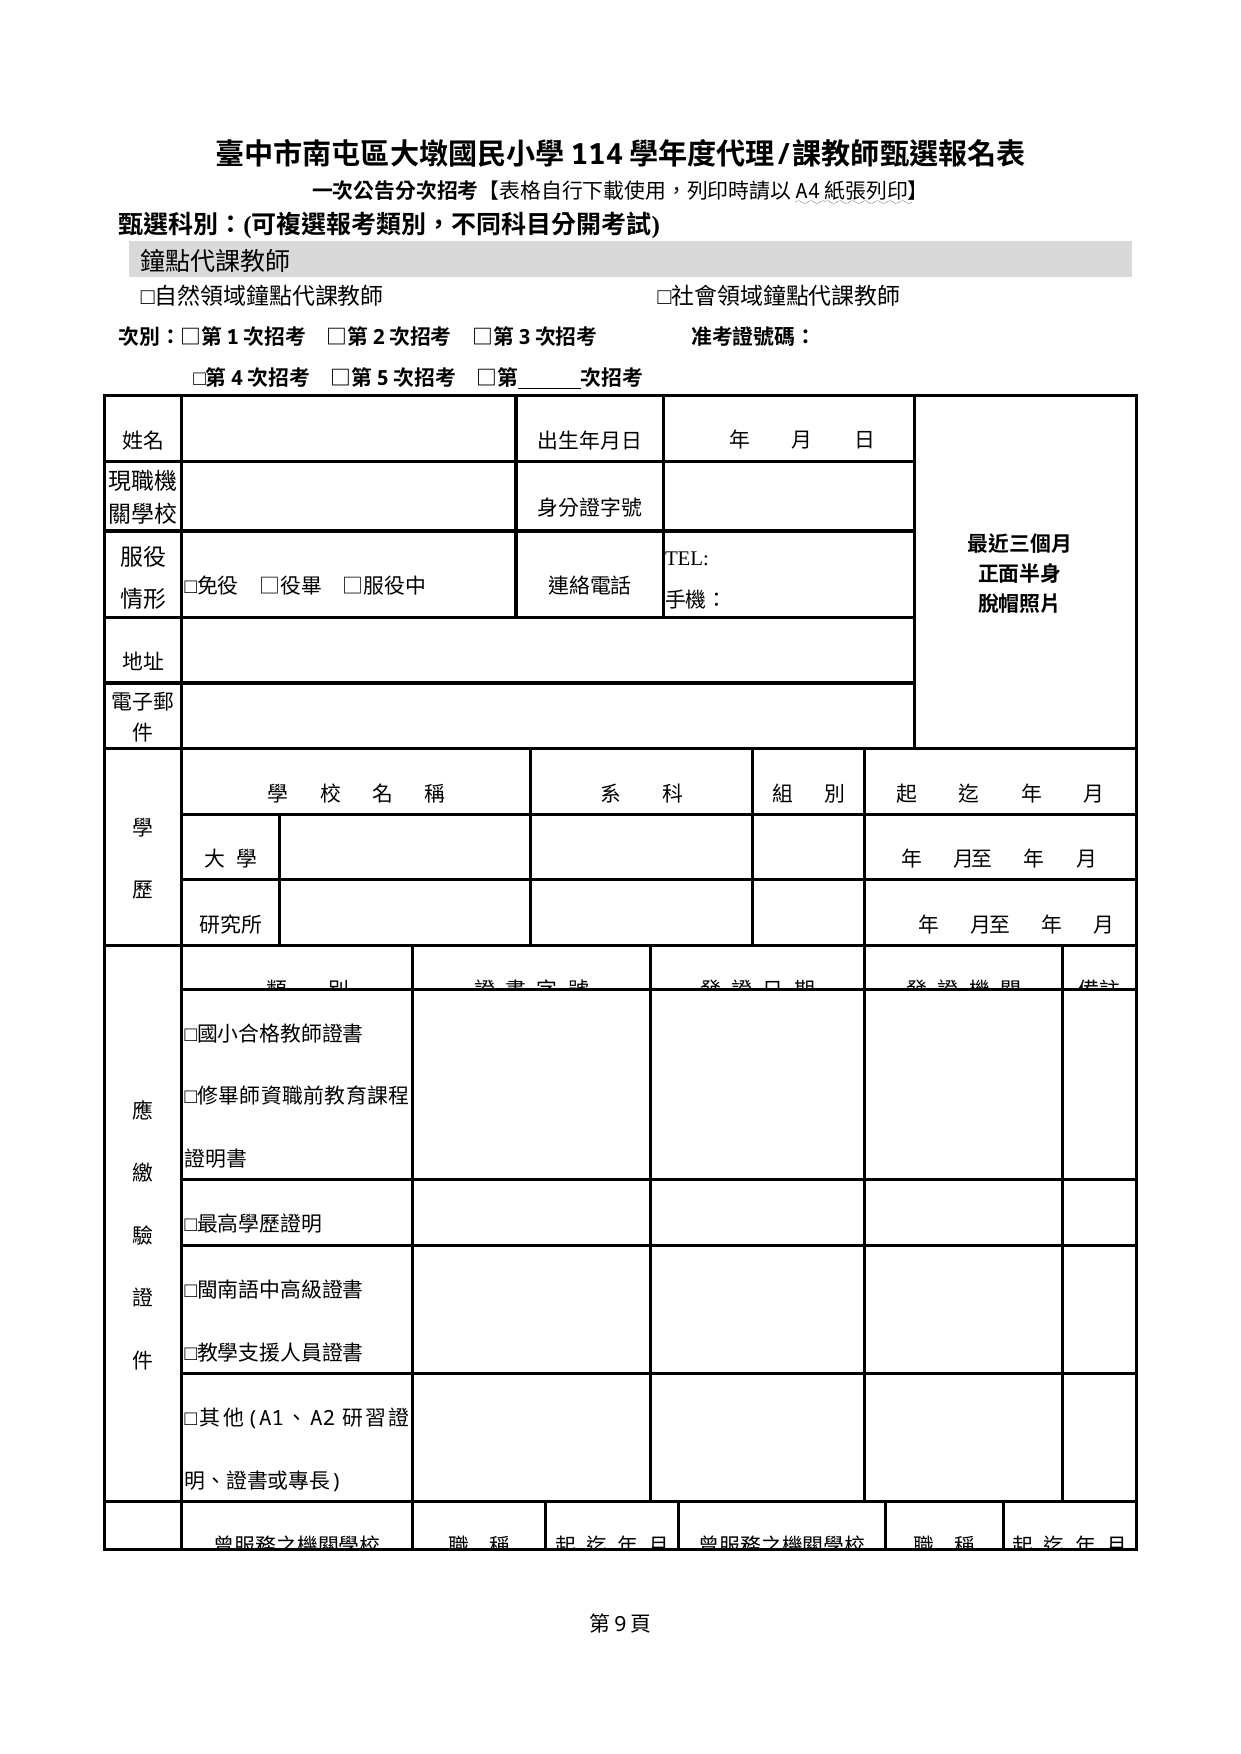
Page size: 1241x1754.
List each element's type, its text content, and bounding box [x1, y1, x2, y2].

table_cell TEL: 手機： [665, 533, 913, 616]
table_cell 職 稱 [414, 1503, 544, 1548]
table_cell 證 書 字 號 [414, 947, 649, 987]
table_cell [414, 991, 649, 1178]
table_cell [414, 1375, 649, 1500]
table_cell [652, 991, 863, 1178]
text 一次公告分次招考【表格自行下載使用，列印時請以A4紙張列印】 [118, 175, 1122, 205]
table_cell [106, 1503, 180, 1548]
table_cell [1064, 991, 1135, 1178]
table_cell 地址 [106, 619, 180, 681]
text 甄選科別：(可複選報考類別，不同科目分開考試) [118, 205, 1122, 241]
table_header 鐘點代課教師 [129, 241, 646, 277]
table_cell [754, 881, 863, 944]
text □第4次招考 □第5次招考 □第 次招考 [118, 352, 1122, 394]
table_cell 身分證字號 [518, 463, 662, 529]
table_cell 系 科 [532, 750, 751, 813]
table_cell [532, 816, 751, 878]
table_cell 年 月至 年 月 [866, 881, 1135, 944]
table_cell 曾服務之機關學校 [183, 1503, 411, 1548]
table_cell 發 證 日 期 [652, 947, 863, 987]
table_header [183, 397, 514, 460]
text 臺中市南屯區大墩國民小學114學年度代理/課教師甄選報名表 [118, 123, 1122, 175]
table_cell [754, 816, 863, 878]
table_cell 組 別 [754, 750, 863, 813]
table_cell [281, 816, 529, 878]
table_cell [866, 991, 1061, 1178]
table_cell [532, 881, 751, 944]
table_cell 現職機關學校 [106, 463, 180, 529]
table_header 最近三個月 正面半身 脫帽照片 [916, 397, 1135, 747]
table_cell [183, 463, 514, 529]
table_cell 起 迄 年 月 [866, 750, 1135, 813]
table_cell □閩南語中高級證書 □教學支援人員證書 [183, 1247, 411, 1372]
table_cell [652, 1375, 863, 1500]
table_cell 發 證 機 關 [866, 947, 1061, 987]
table_header 姓名 [106, 397, 180, 460]
table_cell [866, 1375, 1061, 1500]
table_cell [652, 1181, 863, 1244]
table_cell 電子郵件 [106, 685, 180, 747]
table_header [646, 241, 1132, 277]
table_cell [281, 881, 529, 944]
table_cell □國小合格教師證書 □修畢師資職前教育課程證明書 [183, 991, 411, 1178]
table_cell 學 歷 [106, 750, 180, 944]
table_cell 類 別 [183, 947, 411, 987]
table_cell [866, 1247, 1061, 1372]
table_cell □自然領域鐘點代課教師 [129, 278, 646, 311]
table_cell 起 迄 年 月 [1005, 1503, 1135, 1548]
text 次別：□第1次招考 □第2次招考 □第3次招考 准考證號碼： [118, 311, 1122, 352]
table_cell 服役 情形 [106, 533, 180, 616]
table_cell [652, 1247, 863, 1372]
table_cell 應 繳 驗 證 件 [106, 947, 180, 1500]
table_cell [665, 463, 913, 529]
table_cell [183, 685, 913, 747]
table_cell [866, 1181, 1061, 1244]
table_cell 職 稱 [887, 1503, 1002, 1548]
table_cell 起 迄 年 月 [547, 1503, 677, 1548]
table_cell [1064, 1375, 1135, 1500]
table_cell 年 月至 年 月 [866, 816, 1135, 878]
table_cell 研究所 [183, 881, 278, 944]
table_cell [414, 1181, 649, 1244]
table_cell [1064, 1247, 1135, 1372]
table_cell 曾服務之機關學校 [680, 1503, 884, 1548]
table_cell □社會領域鐘點代課教師 [646, 278, 1132, 311]
table_cell 備註 [1064, 947, 1135, 987]
table_cell [414, 1247, 649, 1372]
table_cell □其他(A1、A2研習證明、證書或專長) [183, 1375, 411, 1500]
table_cell [183, 619, 913, 681]
table_cell 大 學 [183, 816, 278, 878]
table_cell 學 校 名 稱 [183, 750, 529, 813]
table_cell [1064, 1181, 1135, 1244]
table_cell 連絡電話 [518, 533, 662, 616]
table_header 年 月 日 [665, 397, 913, 460]
table_header 出生年月日 [518, 397, 662, 460]
table_cell □最高學歷證明 [183, 1181, 411, 1244]
table_cell □免役 □役畢 □服役中 [183, 533, 514, 616]
